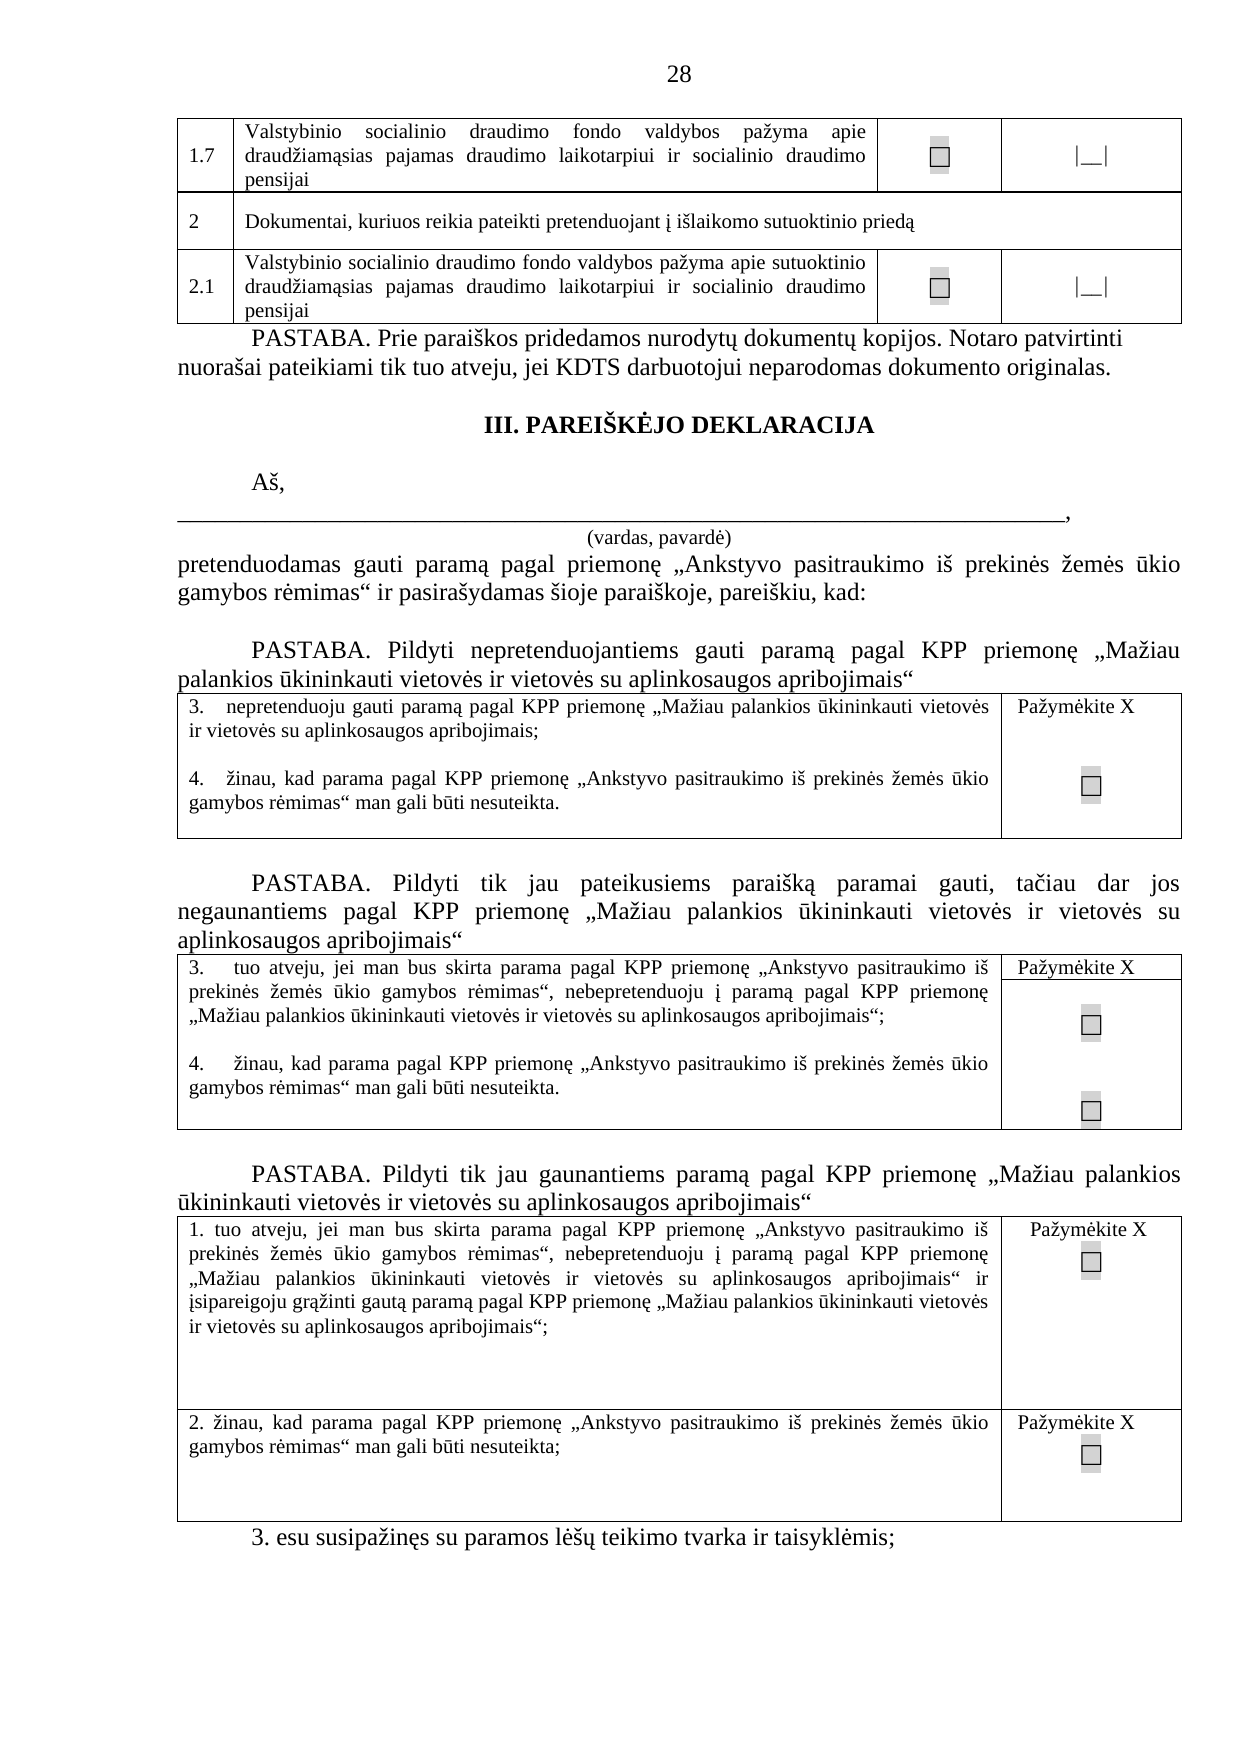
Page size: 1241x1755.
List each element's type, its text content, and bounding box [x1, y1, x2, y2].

text 3. esu susipažinęs su paramos lėšų teikimo tvarka ir taisyklėmis; [177, 1522, 1181, 1551]
table_cell Pažymėkite X □ [1002, 1410, 1181, 1521]
table_header 1. tuo atveju, jei man bus skirta parama pagal KPP priemonę „Ankstyvo pasitraukimo iš prekinės žemės ūkio gamybos rėmimas“, nebepretenduoju į paramą pagal KPP priemonę „Mažiau palankios ūkininkauti vietovės ir vietovės su aplinkosaugos apribojimais“ ir įsipareigoju grąžinti gautą paramą pagal KPP priemonę „Mažiau palankios ūkininkauti vietovės ir vietovės su aplinkosaugos apribojimais“; [178, 1217, 1001, 1409]
text III. Pareiškėjo DEKLARACIJA [177, 410, 1181, 438]
table_cell 1.7 [178, 119, 233, 191]
table_cell Dokumentai, kuriuos reikia pateikti pretenduojant į išlaikomo sutuoktinio priedą [234, 193, 1181, 249]
text PASTABA. Pildyti tik jau gaunantiems paramą pagal KPP priemonę „Mažiau palankios ūkininkauti vietovės ir vietovės su aplinkosaugos apribojimais“ [177, 1159, 1181, 1216]
table_header Pažymėkite X □ [1002, 1217, 1181, 1409]
text (vardas, pavardė) [177, 525, 1181, 549]
text PASTABA. Pildyti tik jau pateikusiems paraišką paramai gauti, tačiau dar jos negaunantiems pagal KPP priemonę „Mažiau palankios ūkininkauti vietovės ir vietovės su aplinkosaugos apribojimais“ [177, 868, 1181, 954]
table_cell _ [1002, 250, 1181, 322]
table_header Pažymėkite X [1002, 955, 1181, 979]
table_cell _ [1002, 119, 1181, 191]
table_header Pažymėkite X □ [1002, 694, 1181, 838]
table_cell 2. žinau, kad parama pagal KPP priemonę „Ankstyvo pasitraukimo iš prekinės žemės ūkio gamybos rėmimas“ man gali būti nesuteikta; [178, 1410, 1001, 1521]
table_cell □ □ [1002, 980, 1181, 1129]
table_cell 2 [178, 193, 233, 249]
text Aš, _______________________________________________________________________, [177, 467, 1181, 525]
text PASTABA. Prie paraiškos pridedamos nurodytų dokumentų kopijos. Notaro patvirtinti nuorašai pateikiami tik tuo atveju, jei KDTS darbuotojui neparodomas dokumento originalas. [177, 324, 1181, 381]
table_header 3. nepretenduoju gauti paramą pagal KPP priemonę „Mažiau palankios ūkininkauti vietovės ir vietovės su aplinkosaugos apribojimais; 4. žinau, kad parama pagal KPP priemonę „Ankstyvo pasitraukimo iš prekinės žemės ūkio gamybos rėmimas“ man gali būti nesuteikta. [178, 694, 1001, 838]
table_cell Valstybinio socialinio draudimo fondo valdybos pažyma apie draudžiamąsias pajamas draudimo laikotarpiui ir socialinio draudimo pensijai [234, 119, 877, 191]
text pretenduodamas gauti paramą pagal priemonę „Ankstyvo pasitraukimo iš prekinės žemės ūkio gamybos rėmimas“ ir pasirašydamas šioje paraiškoje, pareiškiu, kad: [177, 549, 1181, 606]
table_header 3. tuo atveju, jei man bus skirta parama pagal KPP priemonę „Ankstyvo pasitraukimo iš prekinės žemės ūkio gamybos rėmimas“, nebepretenduoju į paramą pagal KPP priemonę „Mažiau palankios ūkininkauti vietovės ir vietovės su aplinkosaugos apribojimais“; 4. žinau, kad parama pagal KPP priemonę „Ankstyvo pasitraukimo iš prekinės žemės ūkio gamybos rėmimas“ man gali būti nesuteikta. [178, 955, 1001, 1129]
table_cell 2.1 [178, 250, 233, 322]
text PASTABA. Pildyti nepretenduojantiems gauti paramą pagal KPP priemonę „Mažiau palankios ūkininkauti vietovės ir vietovės su aplinkosaugos apribojimais“ [177, 635, 1181, 692]
table_cell Valstybinio socialinio draudimo fondo valdybos pažyma apie sutuoktinio draudžiamąsias pajamas draudimo laikotarpiui ir socialinio draudimo pensijai [234, 250, 877, 322]
table_cell □ [878, 119, 1001, 191]
table_cell □ [878, 250, 1001, 322]
